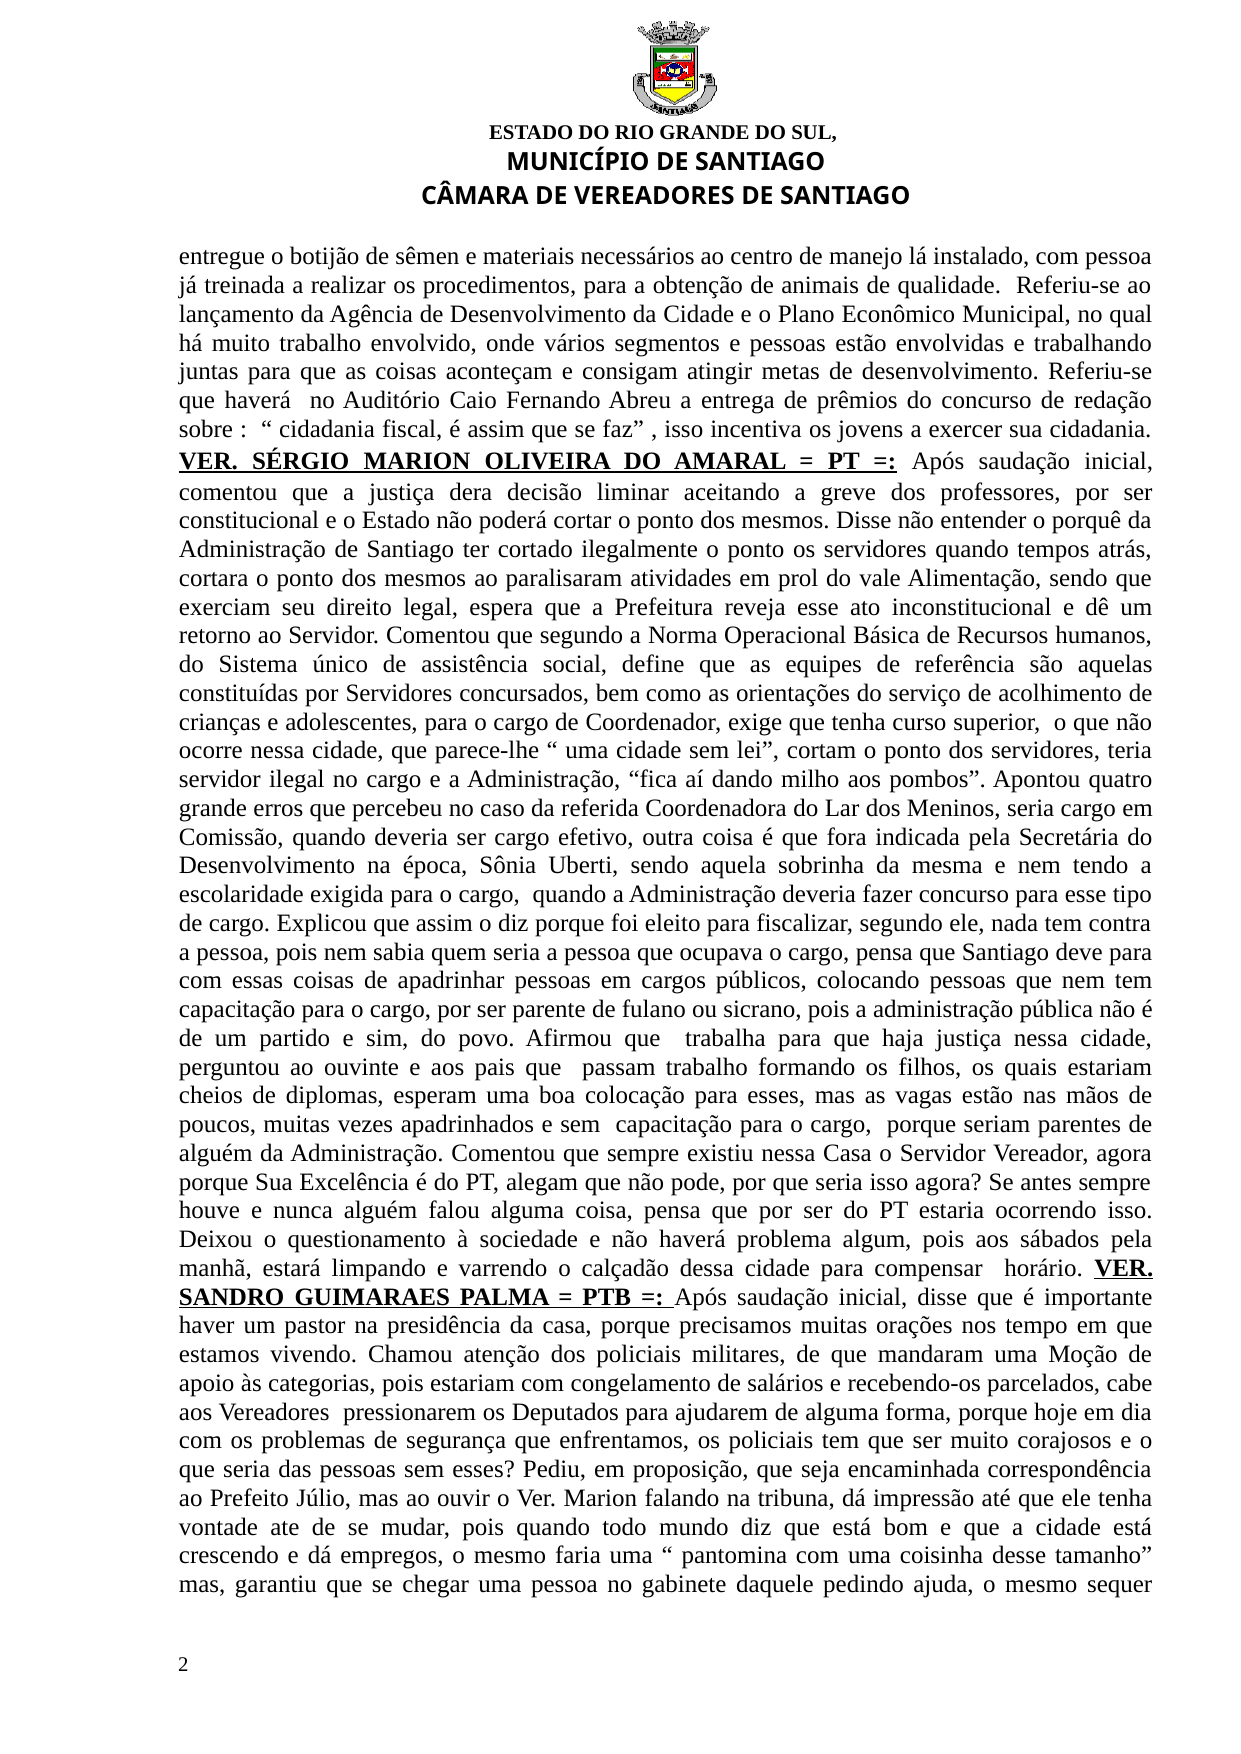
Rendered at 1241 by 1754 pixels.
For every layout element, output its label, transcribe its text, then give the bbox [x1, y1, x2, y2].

list entregue o botijão de sêmen e materiais necessários ao centro de manejo lá instalado, com pessoa já treinada a realizar os procedimentos, para a obtenção de animais de qualidade. Referiu-se ao lançamento da Agência de Desenvolvimento da Cidade e o Plano Econômico Municipal, no qual há muito trabalho envolvido, onde vários segmentos e pessoas estão envolvidas e trabalhando juntas para que as coisas aconteçam e consigam atingir metas de desenvolvimento. Referiu-se que haverá no Auditório Caio Fernando Abreu a entrega de prêmios do concurso de redação sobre : “ cidadania fiscal, é assim que se faz” , isso incentiva os jovens a exercer sua cidadania. VER. SÉRGIO MARION OLIVEIRA DO AMARAL = PT =: Após saudação inicial, comentou que a justiça dera decisão liminar aceitando a greve dos professores, por ser constitucional e o Estado não poderá cortar o ponto dos mesmos. Disse não entender o porquê da Administração de Santiago ter cortado ilegalmente o ponto os servidores quando tempos atrás, cortara o ponto dos mesmos ao paralisaram atividades em prol do vale Alimentação, sendo que exerciam seu direito legal, espera que a Prefeitura reveja esse ato inconstitucional e dê um retorno ao Servidor. Comentou que segundo a Norma Operacional Básica de Recursos humanos, do Sistema único de assistência social, define que as equipes de referência são aquelas constituídas por Servidores concursados, bem como as orientações do serviço de acolhimento de crianças e adolescentes, para o cargo de Coordenador, exige que tenha curso superior, o que não ocorre nessa cidade, que parece-lhe “ uma cidade sem lei”, cortam o ponto dos servidores, teria servidor ilegal no cargo e a Administração, “fica aí dando milho aos pombos”. Apontou quatro grande erros que percebeu no caso da referida Coordenadora do Lar dos Meninos, seria cargo em Comissão, quando deveria ser cargo efetivo, outra coisa é que fora indicada pela Secretária do Desenvolvimento na época, Sônia Uberti, sendo aquela sobrinha da mesma e nem tendo a escolaridade exigida para o cargo, quando a Administração deveria fazer concurso para esse tipo de cargo. Explicou que assim o diz porque foi eleito para fiscalizar, segundo ele, nada tem contra a pessoa, pois nem sabia quem seria a pessoa que ocupava o cargo, pensa que Santiago deve para com essas coisas de apadrinhar pessoas em cargos públicos, colocando pessoas que nem tem capacitação para o cargo, por ser parente de fulano ou sicrano, pois a administração pública não é de um partido e sim, do povo. Afirmou que trabalha para que haja justiça nessa cidade, perguntou ao ouvinte e aos pais que passam trabalho formando os filhos, os quais estariam cheios de diplomas, esperam uma boa colocação para esses, mas as vagas estão nas mãos de poucos, muitas vezes apadrinhados e sem capacitação para o cargo, porque seriam parentes de alguém da Administração. Comentou que sempre existiu nessa Casa o Servidor Vereador, agora porque Sua Excelência é do PT, alegam que não pode, por que seria isso agora? Se antes sempre houve e nunca alguém falou alguma coisa, pensa que por ser do PT estaria ocorrendo isso. Deixou o questionamento à sociedade e não haverá problema algum, pois aos sábados pela manhã, estará limpando e varrendo o calçadão dessa cidade para compensar horário. VER. SANDRO GUIMARAES PALMA = PTB =: Após saudação inicial, disse que é importante haver um pastor na presidência da casa, porque precisamos muitas orações nos tempo em que estamos vivendo. Chamou atenção dos policiais militares, de que mandaram uma Moção de apoio às categorias, pois estariam com congelamento de salários e recebendo-os parcelados, cabe aos Vereadores pressionarem os Deputados para ajudarem de alguma forma, porque hoje em dia com os problemas de segurança que enfrentamos, os policiais tem que ser muito corajosos e o que seria das pessoas sem esses? Pediu, em proposição, que seja encaminhada correspondência ao Prefeito Júlio, mas ao ouvir o Ver. Marion falando na tribuna, dá impressão até que ele tenha vontade ate de se mudar, pois quando todo mundo diz que está bom e que a cidade está crescendo e dá empregos, o mesmo faria uma “ pantomina com uma coisinha desse tamanho” mas, garantiu que se chegar uma pessoa no gabinete daquele pedindo ajuda, o mesmo sequer [141, 241, 1153, 1598]
